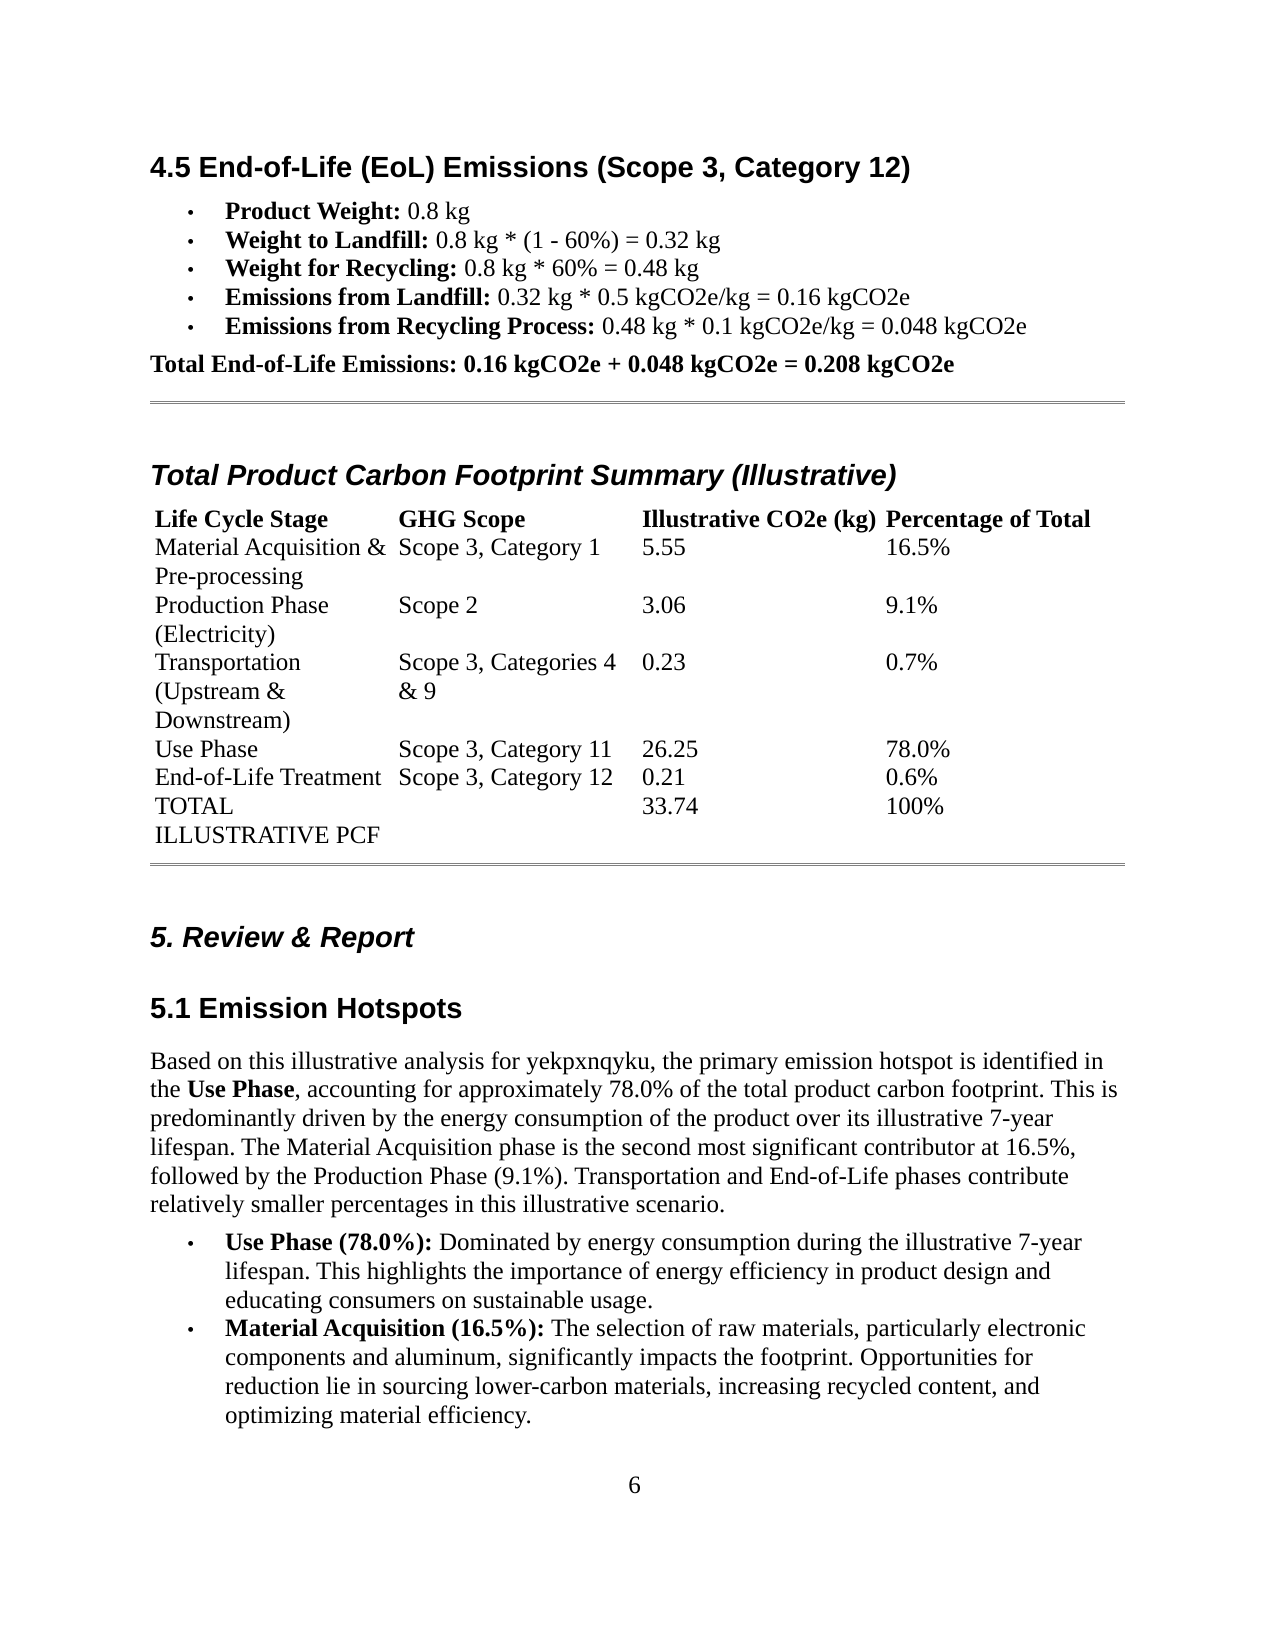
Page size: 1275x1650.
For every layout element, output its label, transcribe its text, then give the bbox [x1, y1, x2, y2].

list Emissions from Recycling Process: 0.48 kg * 0.1 kgCO2e/kg = 0.048 kgCO2e [187, 311, 1125, 340]
list Emissions from Landfill: 0.32 kg * 0.5 kgCO2e/kg = 0.16 kgCO2e [187, 282, 1125, 311]
table_header GHG Scope [394, 504, 637, 532]
subtitle 5.1 Emission Hotspots [150, 991, 1125, 1024]
table_cell 9.1% [881, 590, 1125, 647]
table_cell 0.23 [638, 648, 881, 734]
table_cell Production Phase (Electricity) [150, 590, 394, 647]
table_cell 26.25 [638, 734, 881, 762]
table_cell Scope 3, Category 11 [394, 734, 637, 762]
table_cell 3.06 [638, 590, 881, 647]
table_cell 33.74 [638, 791, 881, 849]
table_header Percentage of Total [881, 504, 1125, 532]
list Weight to Landfill: 0.8 kg * (1 - 60%) = 0.32 kg [187, 225, 1125, 253]
table_cell TOTAL ILLUSTRATIVE PCF [150, 791, 394, 849]
text Based on this illustrative analysis for yekpxnqyku, the primary emission hotspot is identified in the Use Phase, accounting for approximately 78.0% of the total product carbon footprint. This is predominantly driven by the energy consumption of the product over its illustrative 7-year lifespan. The Material Acquisition phase is the second most significant contributor at 16.5%, followed by the Production Phase (9.1%). Transportation and End-of-Life phases contribute relatively smaller percentages in this illustrative scenario. [150, 1046, 1125, 1218]
text Total End-of-Life Emissions: 0.16 kgCO2e + 0.048 kgCO2e = 0.208 kgCO2e [150, 349, 1125, 377]
table_cell 0.6% [881, 763, 1125, 791]
table_cell Scope 3, Category 1 [394, 533, 637, 590]
table_cell 5.55 [638, 533, 881, 590]
subtitle 4.5 End-of-Life (EoL) Emissions (Scope 3, Category 12) [150, 150, 1125, 183]
table_cell End-of-Life Treatment [150, 763, 394, 791]
table_cell 78.0% [881, 734, 1125, 762]
list Material Acquisition (16.5%): The selection of raw materials, particularly electronic components and aluminum, significantly impacts the footprint. Opportunities for reduction lie in sourcing lower-carbon materials, increasing recycled content, and optimizing material efficiency. [187, 1313, 1125, 1428]
list Use Phase (78.0%): Dominated by energy consumption during the illustrative 7-year lifespan. This highlights the importance of energy efficiency in product design and educating consumers on sustainable usage. [187, 1227, 1125, 1313]
table_cell Material Acquisition & Pre-processing [150, 533, 394, 590]
table_cell 16.5% [881, 533, 1125, 590]
table_cell Scope 3, Categories 4 & 9 [394, 648, 637, 734]
table_cell Scope 3, Category 12 [394, 763, 637, 791]
table_cell Scope 2 [394, 590, 637, 647]
subtitle 5. Review & Report [150, 920, 1125, 953]
subtitle Total Product Carbon Footprint Summary (Illustrative) [150, 458, 1125, 491]
table_header Illustrative CO2e (kg) [638, 504, 881, 532]
table_cell Use Phase [150, 734, 394, 762]
table_cell [394, 791, 637, 849]
table_header Life Cycle Stage [150, 504, 394, 532]
list Weight for Recycling: 0.8 kg * 60% = 0.48 kg [187, 253, 1125, 282]
table_cell Transportation (Upstream & Downstream) [150, 648, 394, 734]
table_cell 0.7% [881, 648, 1125, 734]
list Product Weight: 0.8 kg [187, 196, 1125, 225]
table_cell 0.21 [638, 763, 881, 791]
table_cell 100% [881, 791, 1125, 849]
